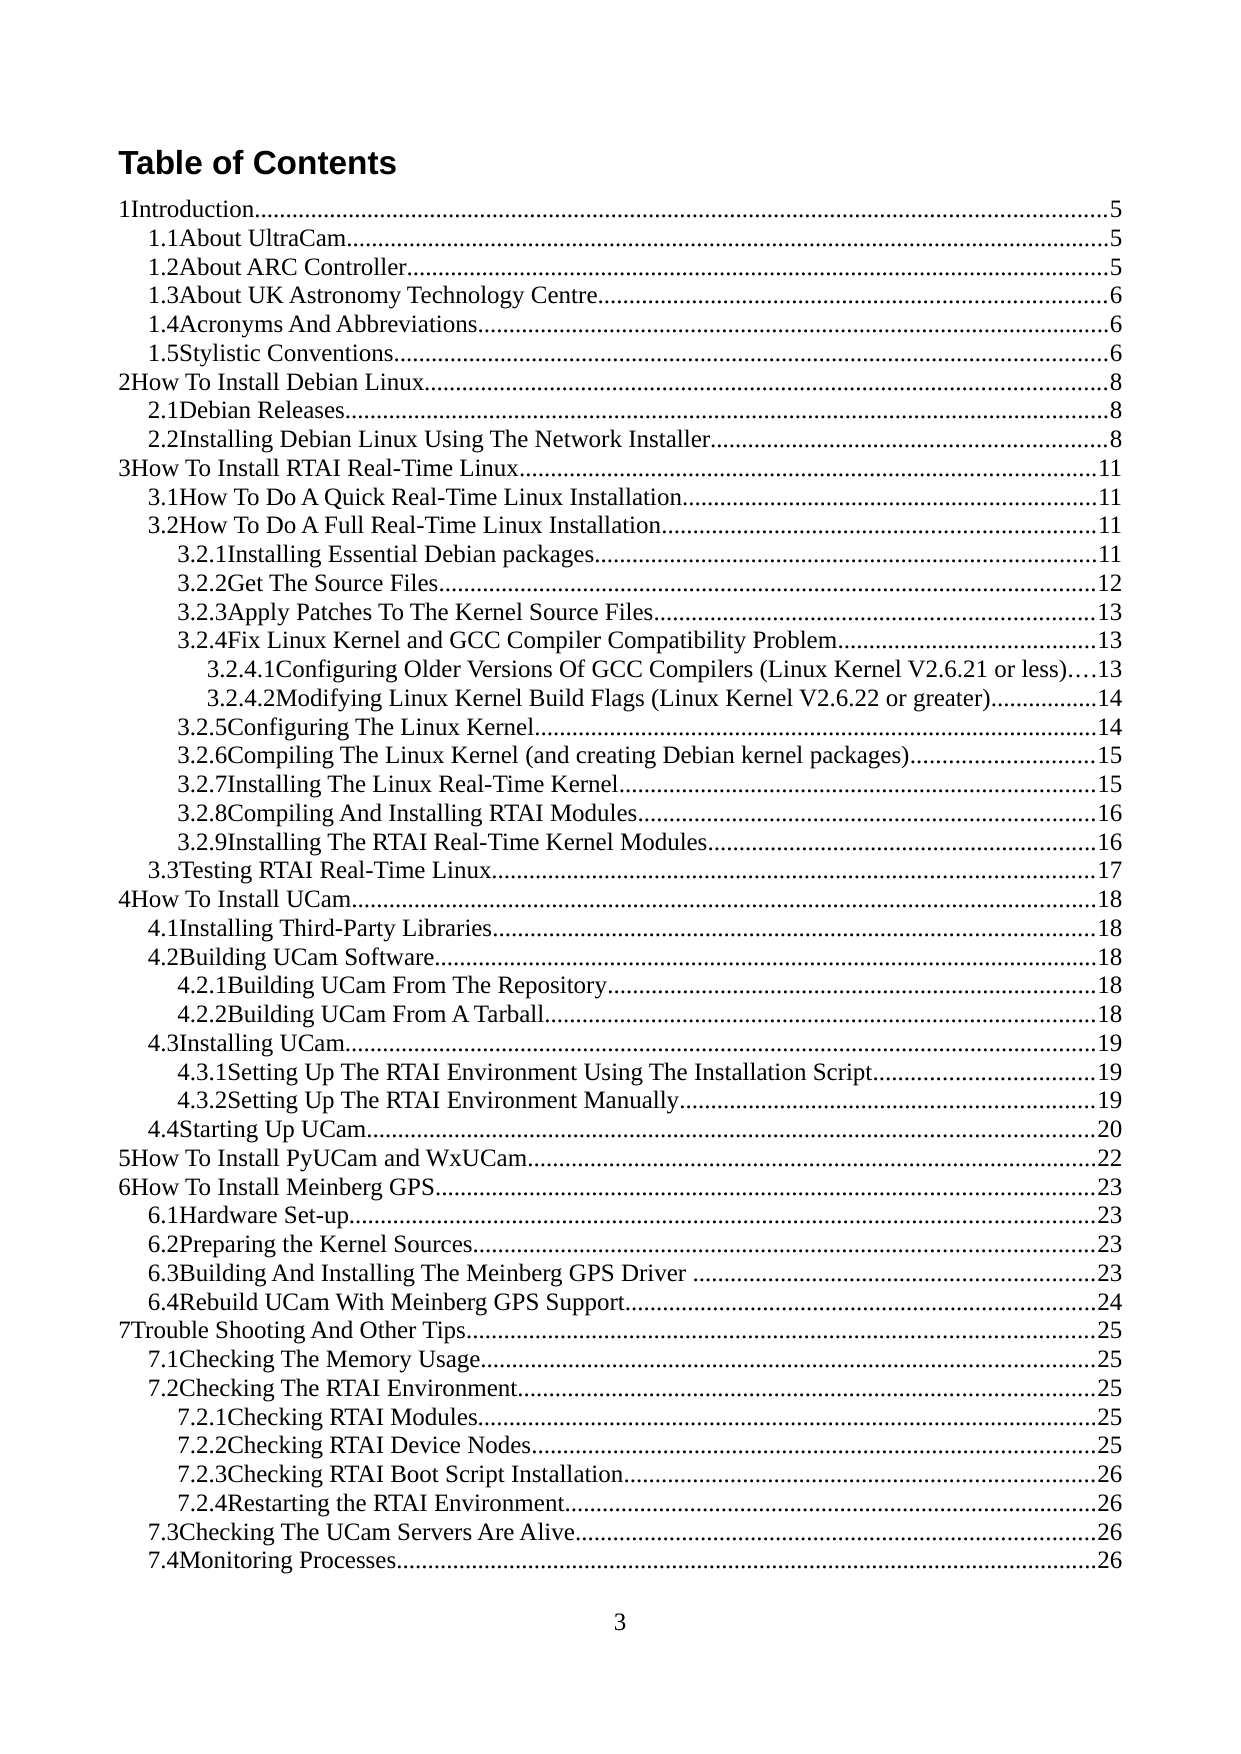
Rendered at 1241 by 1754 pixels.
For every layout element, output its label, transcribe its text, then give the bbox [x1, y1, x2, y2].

text 3.2.6Compiling The Linux Kernel (and creating Debian kernel packages) 15 [177, 740, 1122, 769]
text 3.2.1Installing Essential Debian packages 11 [177, 539, 1122, 568]
text 7.2.3Checking RTAI Boot Script Installation 26 [177, 1459, 1122, 1488]
text 3.2.7Installing The Linux Real-Time Kernel 15 [177, 769, 1122, 798]
text 7.2Checking The RTAI Environment 25 [148, 1373, 1122, 1402]
text 4.4Starting Up UCam 20 [148, 1114, 1122, 1143]
text 4.2.2Building UCam From A Tarball 18 [177, 999, 1122, 1028]
text 1Introduction 5 [118, 194, 1122, 223]
text 1.2About ARC Controller 5 [148, 252, 1122, 280]
text 3.2.4.1Configuring Older Versions Of GCC Compilers (Linux Kernel V2.6.21 or less) 13 [207, 654, 1122, 683]
text 4.2.1Building UCam From The Repository 18 [177, 970, 1122, 999]
text 6.2Preparing the Kernel Sources 23 [148, 1229, 1122, 1258]
text 3.2.2Get The Source Files 12 [177, 568, 1122, 597]
text 4.2Building UCam Software 18 [148, 942, 1122, 970]
text 6.4Rebuild UCam With Meinberg GPS Support 24 [148, 1287, 1122, 1315]
text 5How To Install PyUCam and WxUCam 22 [118, 1143, 1122, 1172]
text 3.2.9Installing The RTAI Real-Time Kernel Modules 16 [177, 827, 1122, 855]
text 3.2.4.2Modifying Linux Kernel Build Flags (Linux Kernel V2.6.22 or greater) 14 [207, 683, 1122, 712]
text 7.2.4Restarting the RTAI Environment 26 [177, 1488, 1122, 1517]
text 7.4Monitoring Processes 26 [148, 1545, 1122, 1574]
text 7.3Checking The UCam Servers Are Alive 26 [148, 1517, 1122, 1545]
text 3.2.8Compiling And Installing RTAI Modules 16 [177, 798, 1122, 827]
text 3.2.4Fix Linux Kernel and GCC Compiler Compatibility Problem 13 [177, 625, 1122, 654]
text 1.4Acronyms And Abbreviations 6 [148, 309, 1122, 338]
text 4How To Install UCam 18 [118, 884, 1122, 913]
text 7Trouble Shooting And Other Tips 25 [118, 1315, 1122, 1344]
text 6.1Hardware Set-up 23 [148, 1200, 1122, 1229]
text 2How To Install Debian Linux 8 [118, 367, 1122, 395]
subtitle Table of Contents [118, 143, 1122, 182]
text 3.1How To Do A Quick Real-Time Linux Installation 11 [148, 482, 1122, 510]
text 4.3.2Setting Up The RTAI Environment Manually 19 [177, 1085, 1122, 1114]
text 6.3Building And Installing The Meinberg GPS Driver 23 [148, 1258, 1122, 1287]
text 1.1About UltraCam 5 [148, 223, 1122, 252]
text 2.1Debian Releases 8 [148, 395, 1122, 424]
text 3.2.3Apply Patches To The Kernel Source Files 13 [177, 597, 1122, 625]
text 2.2Installing Debian Linux Using The Network Installer 8 [148, 424, 1122, 453]
text 3.2How To Do A Full Real-Time Linux Installation 11 [148, 510, 1122, 539]
text 1.5Stylistic Conventions 6 [148, 338, 1122, 367]
text 3.3Testing RTAI Real-Time Linux 17 [148, 855, 1122, 884]
text 7.2.1Checking RTAI Modules 25 [177, 1402, 1122, 1430]
text 4.1Installing Third-Party Libraries 18 [148, 913, 1122, 942]
text 3How To Install RTAI Real-Time Linux 11 [118, 453, 1122, 482]
text 6How To Install Meinberg GPS 23 [118, 1172, 1122, 1200]
text 7.1Checking The Memory Usage 25 [148, 1344, 1122, 1373]
text 4.3.1Setting Up The RTAI Environment Using The Installation Script 19 [177, 1057, 1122, 1085]
text 1.3About UK Astronomy Technology Centre 6 [148, 280, 1122, 309]
text 7.2.2Checking RTAI Device Nodes 25 [177, 1430, 1122, 1459]
text 4.3Installing UCam 19 [148, 1028, 1122, 1057]
text 3.2.5Configuring The Linux Kernel 14 [177, 712, 1122, 740]
